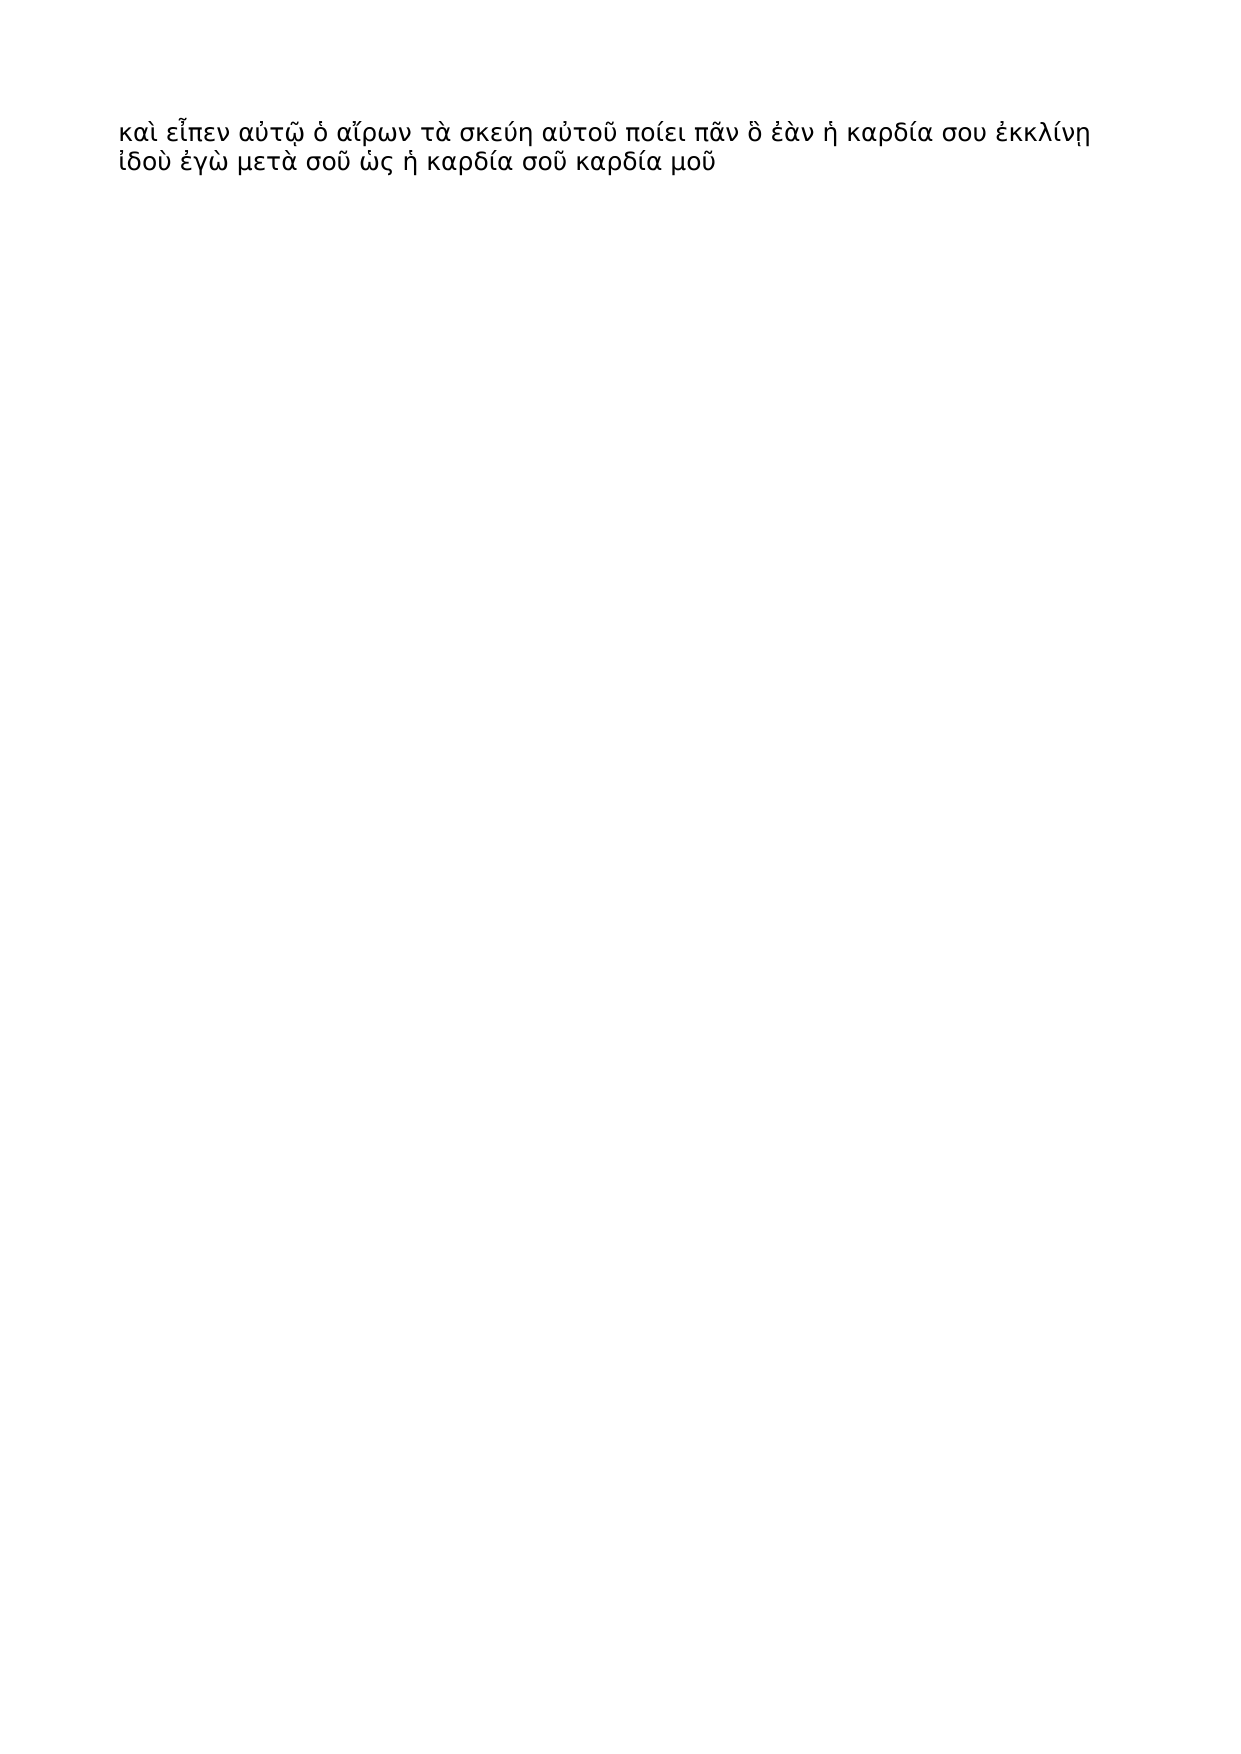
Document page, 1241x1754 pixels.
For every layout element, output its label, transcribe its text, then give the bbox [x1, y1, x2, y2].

text καὶ εἶπεν αὐτῷ ὁ αἴρων τὰ σκεύη αὐτοῦ ποίει πᾶν ὃ ἐὰν ἡ καρδία σου ἐκκλίνῃ ἰδοὺ ἐγὼ μετὰ σοῦ ὡς ἡ καρδία σοῦ καρδία μοῦ [118, 118, 1122, 176]
